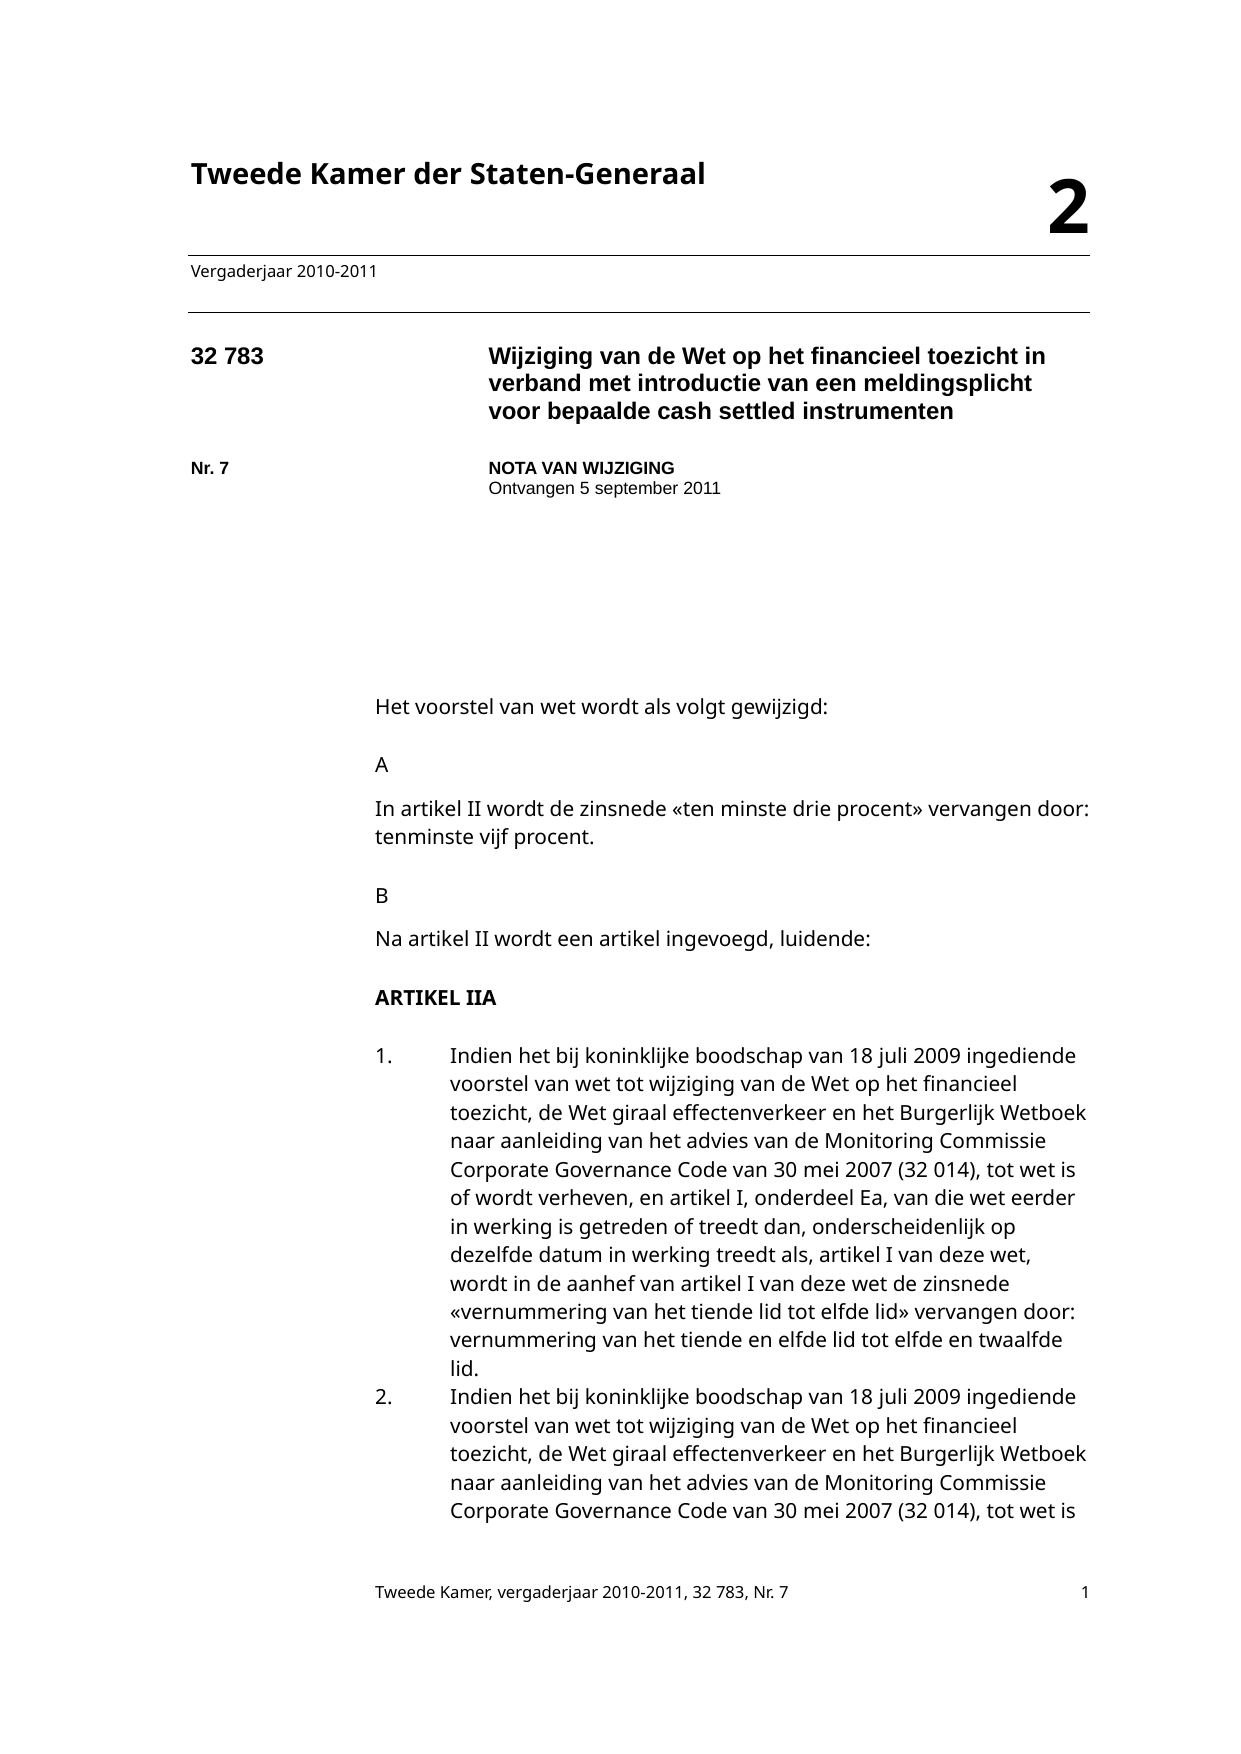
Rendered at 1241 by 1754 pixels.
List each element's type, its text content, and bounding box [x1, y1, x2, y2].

text Na artikel II wordt een artikel ingevoegd, luidende: [375, 924, 1090, 953]
list Indien het bij koninklijke boodschap van 18 juli 2009 ingediende voorstel van wet tot wijziging van de Wet op het financieel toezicht, de Wet giraal effectenverkeer en het Burgerlijk Wetboek naar aanleiding van het advies van de Monitoring Commissie Corporate Governance Code van 30 mei 2007 (32 014), tot wet is [375, 1382, 1090, 1524]
table_cell Nr. 7 [188, 455, 485, 573]
table_cell NOTA VAN WIJZIGING Ontvangen 5 september 2011 [485, 455, 1090, 573]
table_header Tweede Kamer der Staten-Generaal [188, 150, 909, 255]
table_header 2 [910, 150, 1090, 255]
list Indien het bij koninklijke boodschap van 18 juli 2009 ingediende voorstel van wet tot wijziging van de Wet op het financieel toezicht, de Wet giraal effectenverkeer en het Burgerlijk Wetboek naar aanleiding van het advies van de Monitoring Commissie Corporate Governance Code van 30 mei 2007 (32 014), tot wet is of wordt verheven, en artikel I, onderdeel Ea, van die wet eerder in werking is getreden of treedt dan, onderscheidenlijk op dezelfde datum in werking treedt als, artikel I van deze wet, wordt in de aanhef van artikel I van deze wet de zinsnede «vernummering van het tiende lid tot elfde lid» vervangen door: vernummering van het tiende en elfde lid tot elfde en twaalfde lid. [375, 1041, 1090, 1382]
text ARTIKEL IIA [375, 983, 1090, 1011]
table_cell Wijziging van de Wet op het financieel toezicht in verband met introductie van een meldingsplicht voor bepaalde cash settled instrumenten [485, 339, 1090, 454]
table_cell [485, 256, 1090, 312]
text In artikel II wordt de zinsnede «ten minste drie procent» vervangen door: tenminste vijf procent. [375, 794, 1090, 851]
table_cell Vergaderjaar 2010-2011 [188, 256, 485, 312]
text A [375, 751, 1090, 779]
text Het voorstel van wet wordt als volgt gewijzigd: [375, 692, 1090, 721]
table_cell [485, 313, 1090, 339]
text B [375, 881, 1090, 909]
table_cell 32 783 [188, 339, 485, 454]
table_cell [188, 313, 485, 339]
